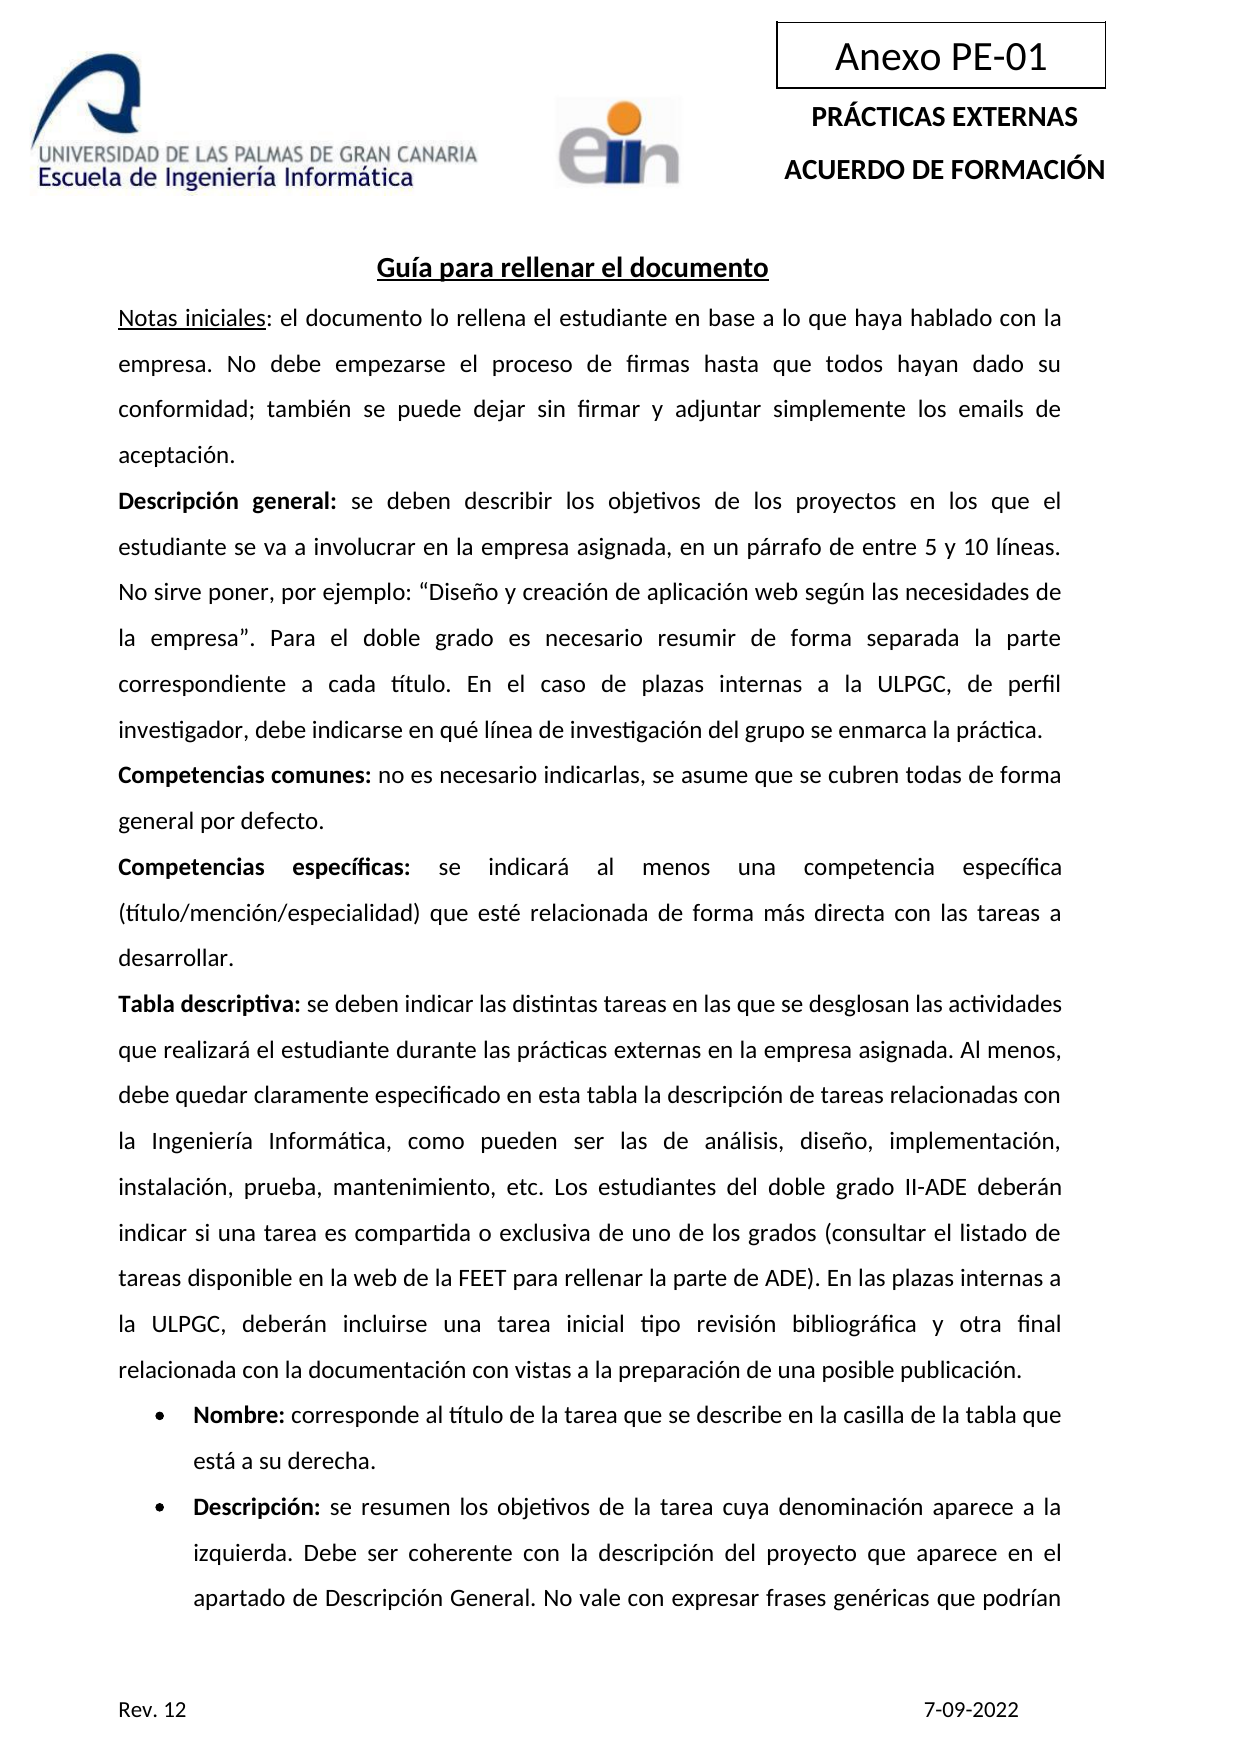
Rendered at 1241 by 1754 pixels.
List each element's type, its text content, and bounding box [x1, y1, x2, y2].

list Nombre: corresponde al título de la tarea que se describe en la casilla de la tabla que está a su derecha. [156, 1400, 1063, 1476]
text Tabla descriptiva: se deben indicar las distintas tareas en las que se desglosan las actividades que realizará el estudiante durante las prácticas externas en la empresa asignada. Al menos, debe quedar claramente especificado en esta tabla la descripción de tareas relacionadas con la Ingeniería Informática, como pueden ser las de análisis, diseño, implementación, instalación, prueba, mantenimiento, etc. Los estudiantes del doble grado II-ADE deberán indicar si una tarea es compartida o exclusiva de uno de los grados (consultar el listado de tareas disponible en la web de la FEET para rellenar la parte de ADE). En las plazas internas a la ULPGC, deberán incluirse una tarea inicial tipo revisión bibliográfica y otra final relacionada con la documentación con vistas a la preparación de una posible publicación. [118, 988, 1063, 1384]
list Descripción: se resumen los objetivos de la tarea cuya denominación aparece a la izquierda. Debe ser coherente con la descripción del proyecto que aparece en el apartado de Descripción General. No vale con expresar frases genéricas que podrían [156, 1491, 1063, 1613]
text Competencias comunes: no es necesario indicarlas, se asume que se cubren todas de forma general por defecto. [118, 759, 1063, 836]
text Notas iniciales: el documento lo rellena el estudiante en base a lo que haya hablado con la empresa. No debe empezarse el proceso de firmas hasta que todos hayan dado su conformidad; también se puede dejar sin firmar y adjuntar simplemente los emails de aceptación. [118, 302, 1063, 470]
text Guía para rellenar el documento [118, 249, 1063, 284]
text Competencias específicas: se indicará al menos una competencia específica (título/mención/especialidad) que esté relacionada de forma más directa con las tareas a desarrollar. [118, 851, 1063, 973]
text Descripción general: se deben describir los objetivos de los proyectos en los que el estudiante se va a involucrar en la empresa asignada, en un párrafo de entre 5 y 10 líneas. No sirve poner, por ejemplo: “Diseño y creación de aplicación web según las necesidades de la empresa”. Para el doble grado es necesario resumir de forma separada la parte correspondiente a cada título. En el caso de plazas internas a la ULPGC, de perfil investigador, debe indicarse en qué línea de investigación del grupo se enmarca la práctica. [118, 485, 1063, 744]
